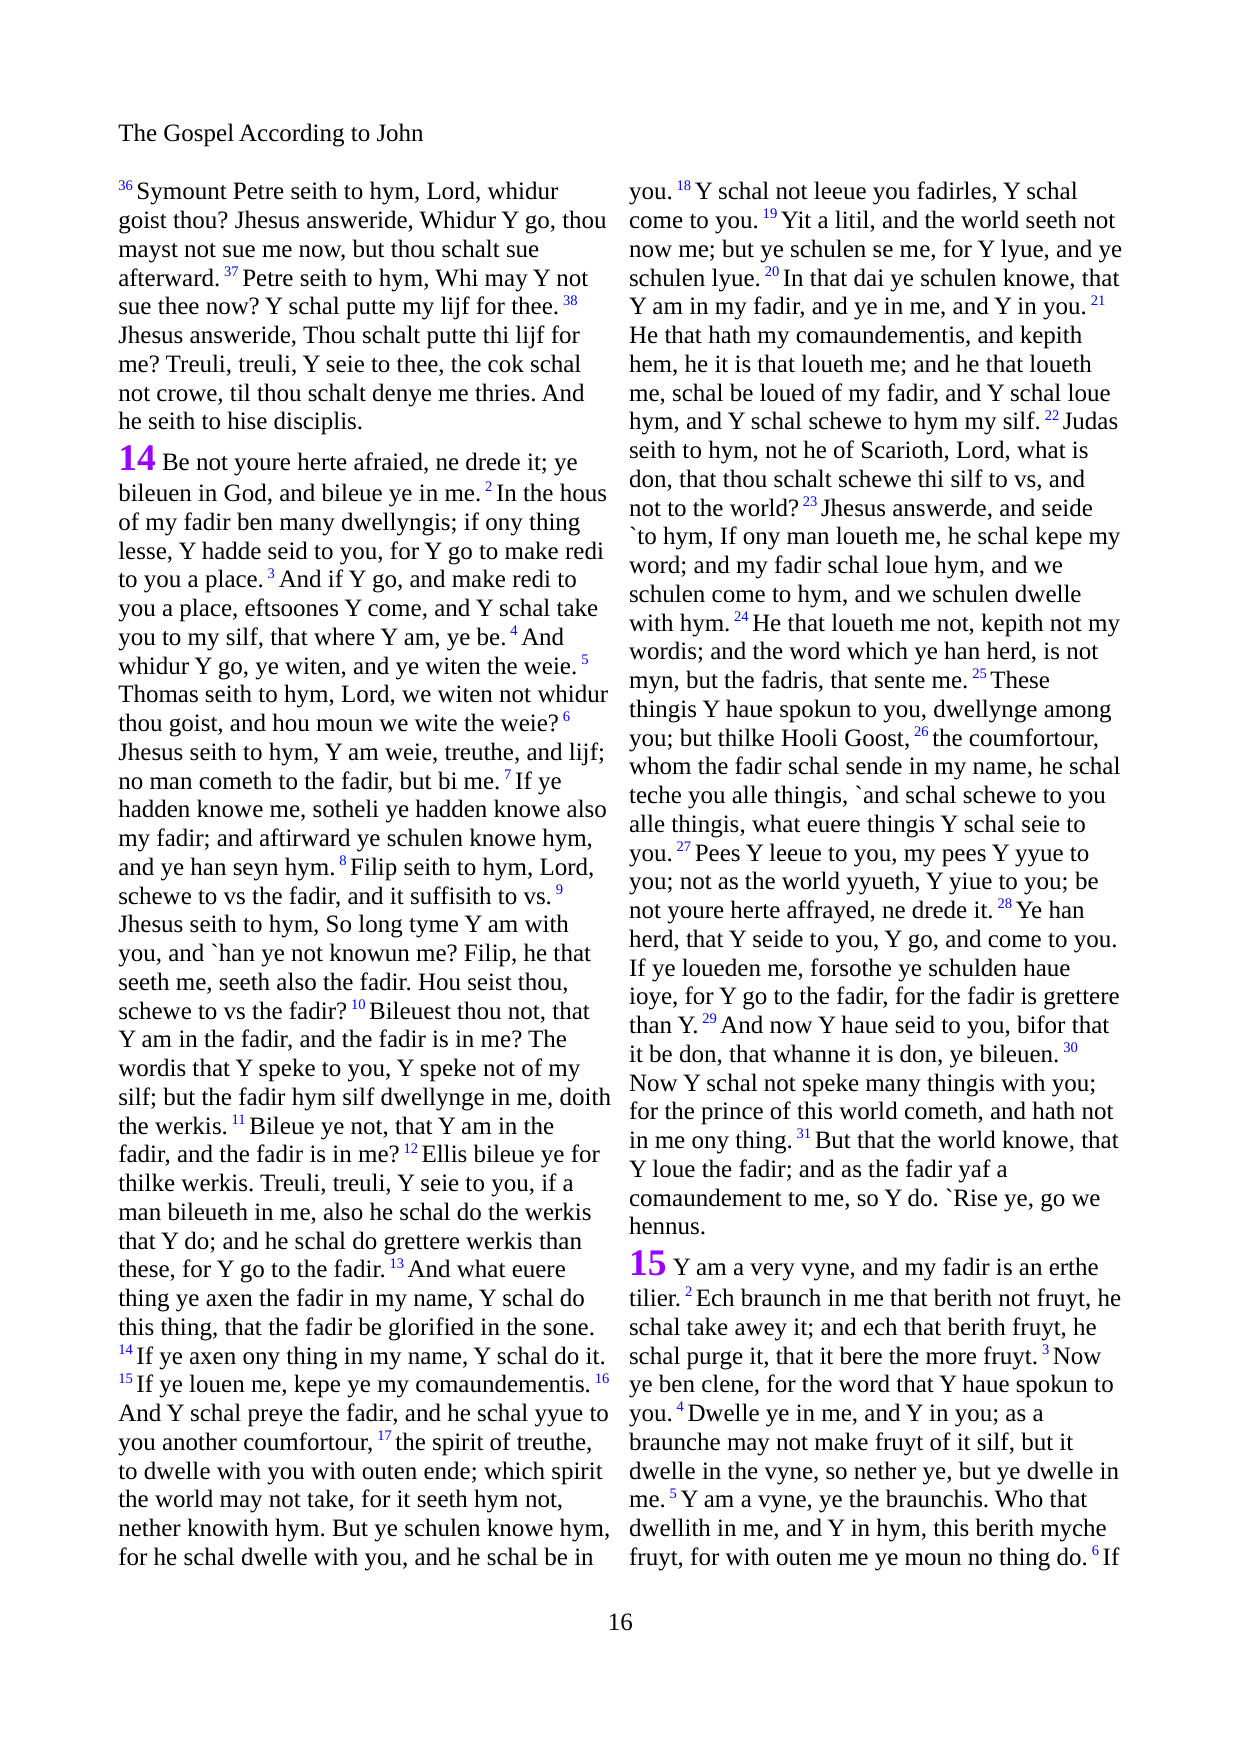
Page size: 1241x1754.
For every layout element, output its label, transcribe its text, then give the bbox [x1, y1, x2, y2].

text 36 Symount Petre seith to hym, Lord, whidur goist thou? Jhesus answeride, Whidur Y go, thou mayst not sue me now, but thou schalt sue afterward. 37 Petre seith to hym, Whi may Y not sue thee now? Y schal putte my lijf for thee. 38 Jhesus answeride, Thou schalt putte thi lijf for me? Treuli, treuli, Y seie to thee, the cok schal not crowe, til thou schalt denye me thries. And he seith to hise disciplis. [118, 176, 611, 435]
text 14 Be not youre herte afraied, ne drede it; ye bileuen in God, and bileue ye in me. 2 In the hous of my fadir ben many dwellyngis; if ony thing lesse, Y hadde seid to you, for Y go to make redi to you a place. 3 And if Y go, and make redi to you a place, eftsoones Y come, and Y schal take you to my silf, that where Y am, ye be. 4 And whidur Y go, ye witen, and ye witen the weie. 5 Thomas seith to hym, Lord, we witen not whidur thou goist, and hou moun we wite the weie? 6 Jhesus seith to hym, Y am weie, treuthe, and lijf; no man cometh to the fadir, but bi me. 7 If ye hadden knowe me, sotheli ye hadden knowe also my fadir; and aftirward ye schulen knowe hym, and ye han seyn hym. 8 Filip seith to hym, Lord, schewe to vs the fadir, and it suffisith to vs. 9 Jhesus seith to hym, So long tyme Y am with you, and `han ye not knowun me? Filip, he that seeth me, seeth also the fadir. Hou seist thou, schewe to vs the fadir? 10 Bileuest thou not, that Y am in the fadir, and the fadir is in me? The wordis that Y speke to you, Y speke not of my silf; but the fadir hym silf dwellynge in me, doith the werkis. 11 Bileue ye not, that Y am in the fadir, and the fadir is in me? 12 Ellis bileue ye for thilke werkis. Treuli, treuli, Y seie to you, if a man bileueth in me, also he schal do the werkis that Y do; and he schal do grettere werkis than these, for Y go to the fadir. 13 And what euere thing ye axen the fadir in my name, Y schal do this thing, that the fadir be glorified in the sone. 14 If ye axen ony thing in my name, Y schal do it. 15 If ye louen me, kepe ye my comaundementis. 16 And Y schal preye the fadir, and he schal yyue to you another coumfortour, 17 the spirit of treuthe, to dwelle with you with outen ende; which spirit the world may not take, for it seeth hym not, nether knowith hym. But ye schulen knowe hym, for he schal dwelle with you, and he schal be in [118, 435, 611, 1571]
text you. 18 Y schal not leeue you fadirles, Y schal come to you. 19 Yit a litil, and the world seeth not now me; but ye schulen se me, for Y lyue, and ye schulen lyue. 20 In that dai ye schulen knowe, that Y am in my fadir, and ye in me, and Y in you. 21 He that hath my comaundementis, and kepith hem, he it is that loueth me; and he that loueth me, schal be loued of my fadir, and Y schal loue hym, and Y schal schewe to hym my silf. 22 Judas seith to hym, not he of Scarioth, Lord, what is don, that thou schalt schewe thi silf to vs, and not to the world? 23 Jhesus answerde, and seide `to hym, If ony man loueth me, he schal kepe my word; and my fadir schal loue hym, and we schulen come to hym, and we schulen dwelle with hym. 24 He that loueth me not, kepith not my wordis; and the word which ye han herd, is not myn, but the fadris, that sente me. 25 These thingis Y haue spokun to you, dwellynge among you; but thilke Hooli Goost, 26 the coumfortour, whom the fadir schal sende in my name, he schal teche you alle thingis, `and schal schewe to you alle thingis, what euere thingis Y schal seie to you. 27 Pees Y leeue to you, my pees Y yyue to you; not as the world yyueth, Y yiue to you; be not youre herte affrayed, ne drede it. 28 Ye han herd, that Y seide to you, Y go, and come to you. If ye loueden me, forsothe ye schulden haue ioye, for Y go to the fadir, for the fadir is grettere than Y. 29 And now Y haue seid to you, bifor that it be don, that whanne it is don, ye bileuen. 30 Now Y schal not speke many thingis with you; for the prince of this world cometh, and hath not in me ony thing. 31 But that the world knowe, that Y loue the fadir; and as the fadir yaf a comaundement to me, so Y do. `Rise ye, go we hennus. [629, 176, 1122, 1240]
text 15 Y am a very vyne, and my fadir is an erthe tilier. 2 Ech braunch in me that berith not fruyt, he schal take awey it; and ech that berith fruyt, he schal purge it, that it bere the more fruyt. 3 Now ye ben clene, for the word that Y haue spokun to you. 4 Dwelle ye in me, and Y in you; as a braunche may not make fruyt of it silf, but it dwelle in the vyne, so nether ye, but ye dwelle in me. 5 Y am a vyne, ye the braunchis. Who that dwellith in me, and Y in hym, this berith myche fruyt, for with outen me ye moun no thing do. 6 If [629, 1240, 1122, 1571]
